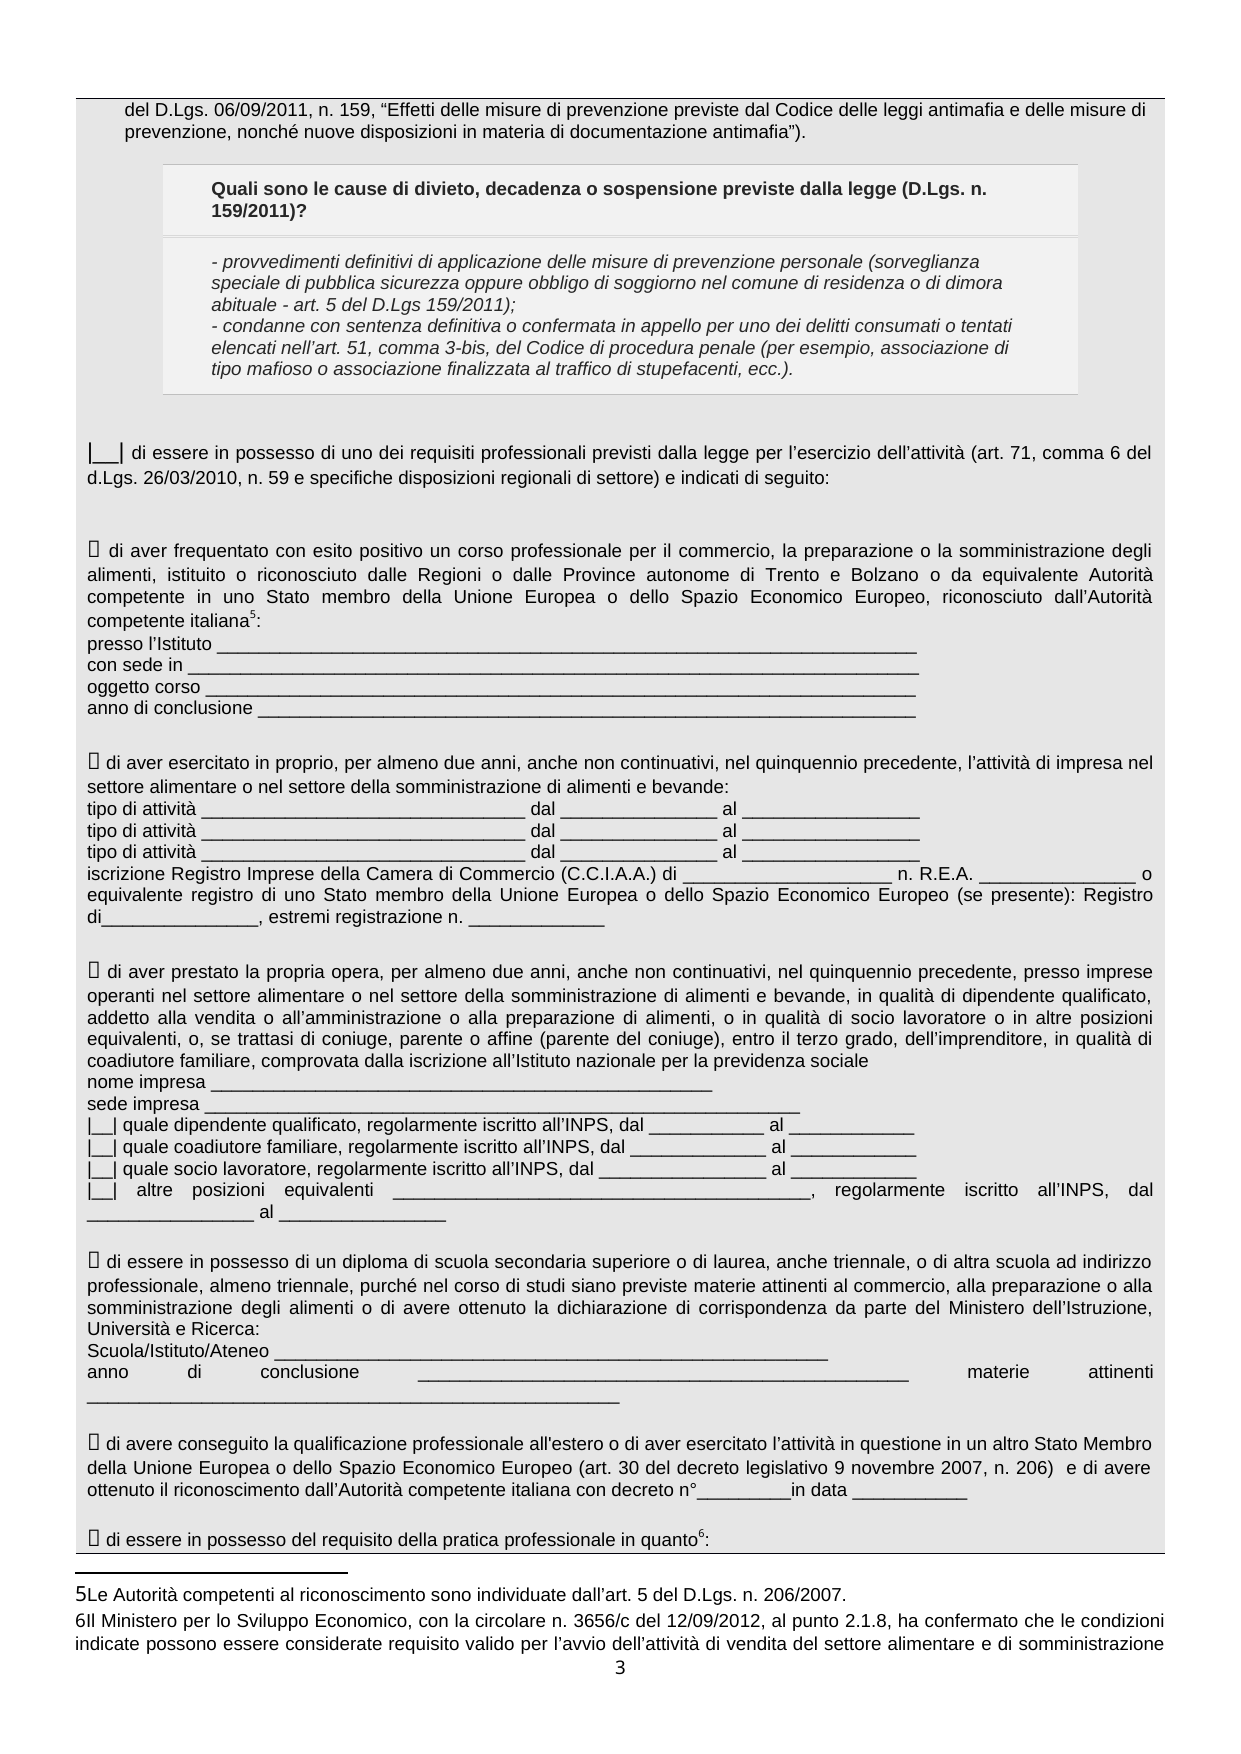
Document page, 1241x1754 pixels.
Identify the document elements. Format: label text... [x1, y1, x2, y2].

table_cell - provvedimenti definitivi di applicazione delle misure di prevenzione personale (sorveglianza speciale di pubblica sicurezza oppure obbligo di soggiorno nel comune di residenza o di dimora abituale - art. 5 del D.Lgs 159/2011); - condanne con sentenza definitiva o confermata in appello per uno dei delitti consumati o tentati elencati nell’art. 51, comma 3-bis, del Codice di procedura penale (per esempio, associazione di tipo mafioso o associazione finalizzata al traffico di stupefacenti, ecc.). [163, 238, 1078, 393]
table_header Quali sono le cause di divieto, decadenza o sospensione previste dalla legge (D.Lgs. n. 159/2011)? [163, 165, 1078, 234]
table_cell Il/la sottoscritto/a, consapevole delle sanzioni penali previste dalla legge per le false dichiarazioni e (art.76 del DPR 445 del 2000 e Codice penale e art. 19, comma 6, della L. n. 241 del 1990), sotto la propria responsabilità, dichiara: di essere in possesso dei requisiti di onorabilità previsti dalla legge e di non trovarsi nelle condizioni previste dalla legge (artt. 11, 92 e 131 del TULPS, Regio Decreto 18/06/1931, n. 773); che non sussistono nei propri confronti le cause di divieto, di decadenza o di sospensione previste dalla legge (art. 67 del D.Lgs. 06/09/2011, n. 159, “Effetti delle misure di prevenzione previste dal Codice delle leggi antimafia e delle misure di prevenzione, nonché nuove disposizioni in materia di documentazione antimafia”). |__| di essere in possesso di uno dei requisiti professionali previsti dalla legge per l’esercizio dell’attività (art. 71, comma 6 del d.Lgs. 26/03/2010, n. 59 e specifiche disposizioni regionali di settore) e indicati di seguito:  di aver frequentato con esito positivo un corso professionale per il commercio, la preparazione o la somministrazione degli alimenti, istituito o riconosciuto dalle Regioni o dalle Province autonome di Trento e Bolzano o da equivalente Autorità competente in uno Stato membro della Unione Europea o dello Spazio Economico Europeo, riconosciuto dall’Autorità competente italiana: presso l’Istituto ___________________________________________________________________ con sede in ______________________________________________________________________ oggetto corso ____________________________________________________________________ anno di conclusione _______________________________________________________________  di aver esercitato in proprio, per almeno due anni, anche non continuativi, nel quinquennio precedente, l’attività di impresa nel settore alimentare o nel settore della somministrazione di alimenti e bevande: tipo di attività _______________________________ dal _______________ al _________________ tipo di attività _______________________________ dal _______________ al _________________ tipo di attività _______________________________ dal _______________ al _________________ iscrizione Registro Imprese della Camera di Commercio (C.C.I.A.A.) di ____________________ n. R.E.A. _______________ o equivalente registro di uno Stato membro della Unione Europea o dello Spazio Economico Europeo (se presente): Registro di_______________, estremi registrazione n. _____________  di aver prestato la propria opera, per almeno due anni, anche non continuativi, nel quinquennio precedente, presso imprese operanti nel settore alimentare o nel settore della somministrazione di alimenti e bevande, in qualità di dipendente qualificato, addetto alla vendita o all’amministrazione o alla preparazione di alimenti, o in qualità di socio lavoratore o in altre posizioni equivalenti, o, se trattasi di coniuge, parente o affine (parente del coniuge), entro il terzo grado, dell’imprenditore, in qualità di coadiutore familiare, comprovata dalla iscrizione all’Istituto nazionale per la previdenza sociale nome impresa ________________________________________________ sede impresa _________________________________________________________ |__| quale dipendente qualificato, regolarmente iscritto all’INPS, dal ___________ al ____________ |__| quale coadiutore familiare, regolarmente iscritto all’INPS, dal _____________ al ____________ |__| quale socio lavoratore, regolarmente iscritto all’INPS, dal ________________ al ____________ |__| altre posizioni equivalenti ________________________________________, regolarmente iscritto all’INPS, dal ________________ al ________________  di essere in possesso di un diploma di scuola secondaria superiore o di laurea, anche triennale, o di altra scuola ad indirizzo professionale, almeno triennale, purché nel corso di studi siano previste materie attinenti al commercio, alla preparazione o alla somministrazione degli alimenti o di avere ottenuto la dichiarazione di corrispondenza da parte del Ministero dell’Istruzione, Università e Ricerca: Scuola/Istituto/Ateneo _____________________________________________________ anno di conclusione _______________________________________________ materie attinenti ___________________________________________________  di avere conseguito la qualificazione professionale all'estero o di aver esercitato l’attività in questione in un altro Stato Membro della Unione Europea o dello Spazio Economico Europeo (art. 30 del decreto legislativo 9 novembre 2007, n. 206) e di avere ottenuto il riconoscimento dall’Autorità competente italiana con decreto n°_________in data ___________  di essere in possesso del requisito della pratica professionale in quanto: |__| è stato iscritto al REC (Registro Esercenti il Commercio) per le tabelle rientranti nel settore alimentare e per l’attività di somministrazione di alimenti e bevande, nell’anno_______________ presso la Camera di Commercio (C.C.I.A.A.) di ____________________________ |__| ha superato l’esame di idoneità a seguito della frequenza del corso abilitante per l’iscrizione al REC (anche senza la successiva iscrizione in tale registro), nell’anno_____________________ presso ______________________________ |__| ha superato l’esame di idoneità a seguito della frequenza del corso abilitante per l’iscrizione alla sezione speciale imprese turistiche del REC (anche senza la successiva iscrizione in tale registro), nell’anno_______________ presso __________________________________________ OPPURE (sia per le imprese individuali sia per le società) |__| che i requisiti professionali previsti dalla legge per l’esercizio dell’attività (art.71, comma 6 del d.Lgs. 26/03/2010, n. 59) sono posseduti dal Sig./ra ______________________________________________ , in qualità di preposto, che ha compilato la dichiarazione di cui all’allegato B [76, 99, 1165, 1553]
